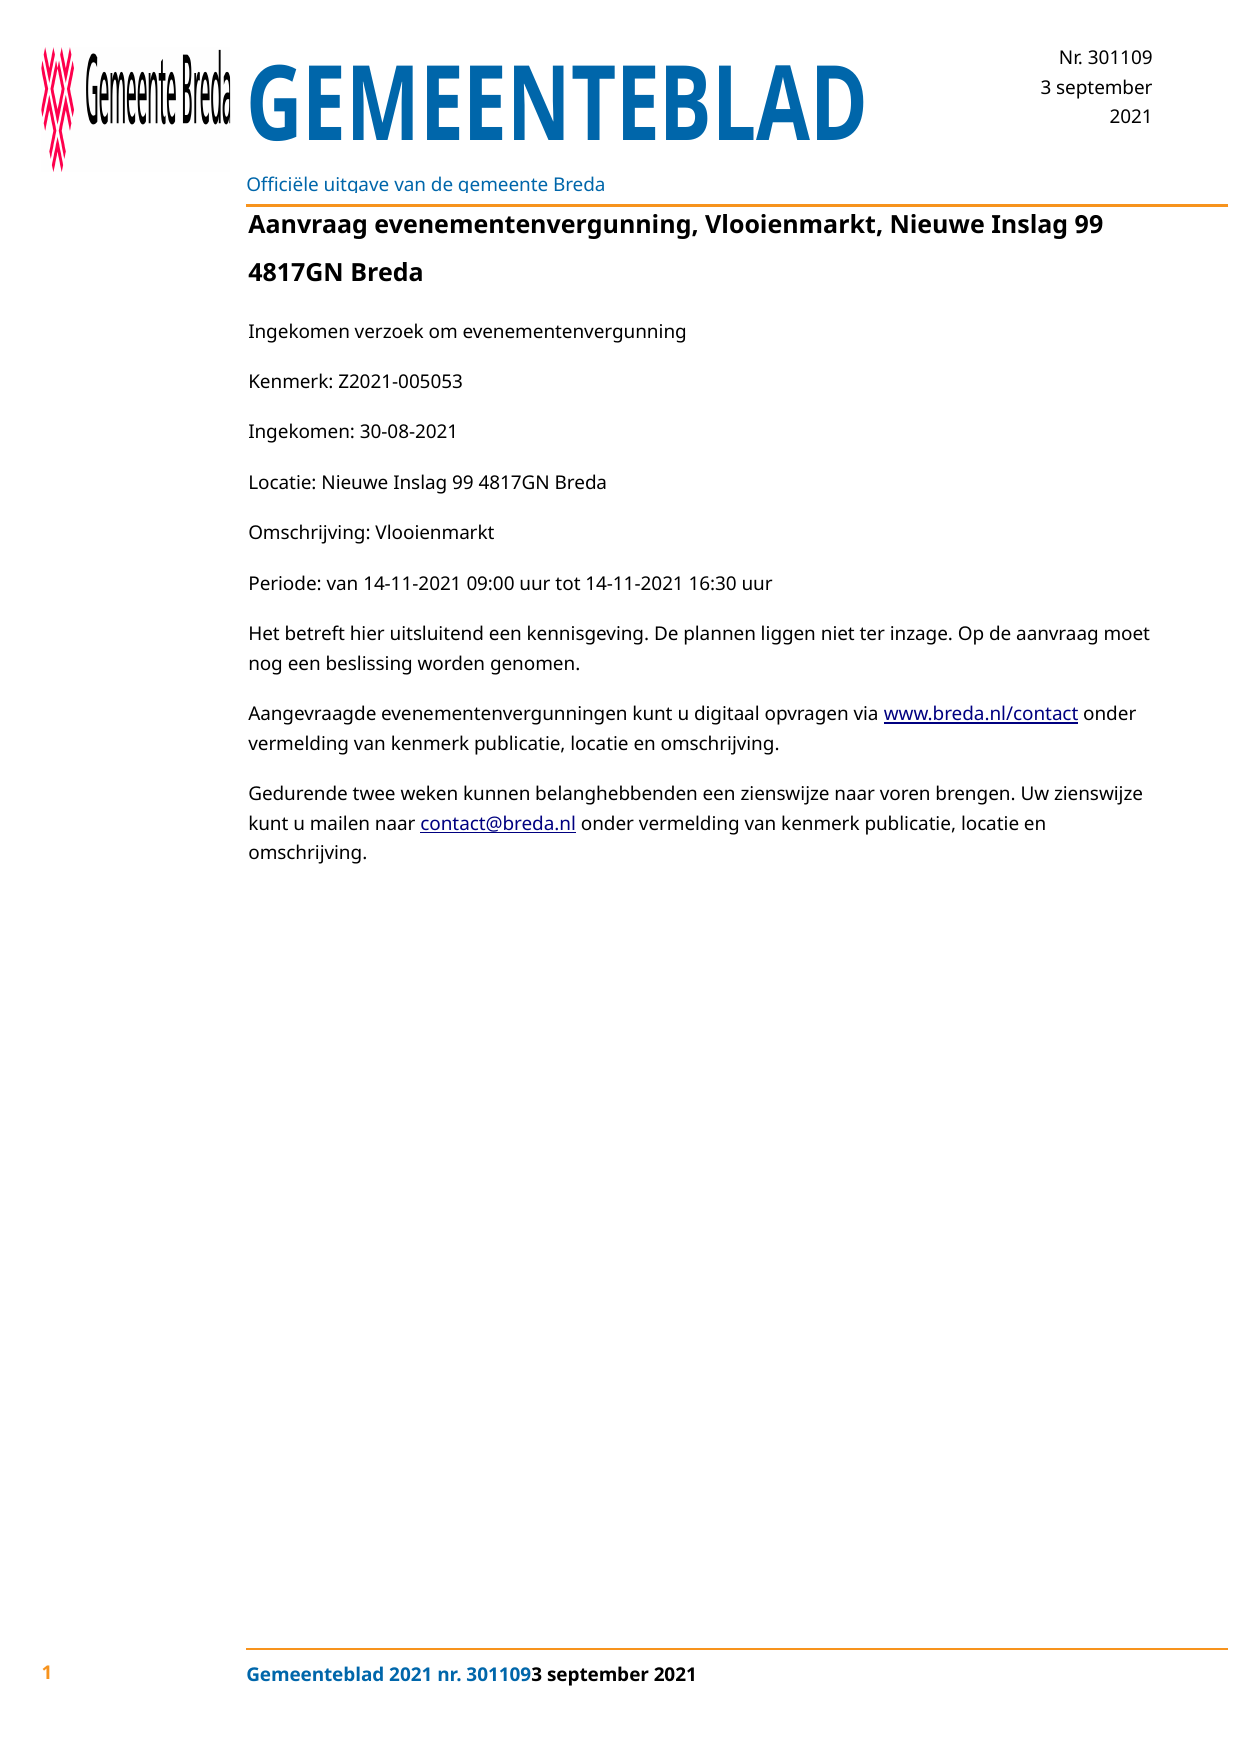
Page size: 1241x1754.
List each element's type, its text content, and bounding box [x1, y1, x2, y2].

text Ingekomen: 30-08-2021 [248, 419, 1152, 444]
text Kenmerk: Z2021-005053 [248, 368, 1152, 394]
text Omschrijving: Vlooienmarkt [248, 519, 1152, 545]
text Aanvraag evenementenvergunning, Vlooienmarkt, Nieuwe Inslag 99 4817GN Breda [248, 207, 1152, 288]
text Het betreft hier uitsluitend een kennisgeving. De plannen liggen niet ter inzage. Op de aanvraag moet nog een beslissing worden genomen. [248, 620, 1152, 676]
text Locatie: Nieuwe Inslag 99 4817GN Breda [248, 469, 1152, 495]
text Ingekomen verzoek om evenementenvergunning [248, 318, 1152, 344]
text Periode: van 14-11-2021 09:00 uur tot 14-11-2021 16:30 uur [248, 570, 1152, 596]
picture [41, 47, 231, 172]
text Aangevraagde evenementenvergunningen kunt u digitaal opvragen via www.breda.nl/contact onder vermelding van kenmerk publicatie, locatie en omschrijving. [248, 700, 1152, 756]
text Gedurende twee weken kunnen belanghebbenden een zienswijze naar voren brengen. Uw zienswijze kunt u mailen naar contact@breda.nl onder vermelding van kenmerk publicatie, locatie en omschrijving. [248, 780, 1152, 865]
